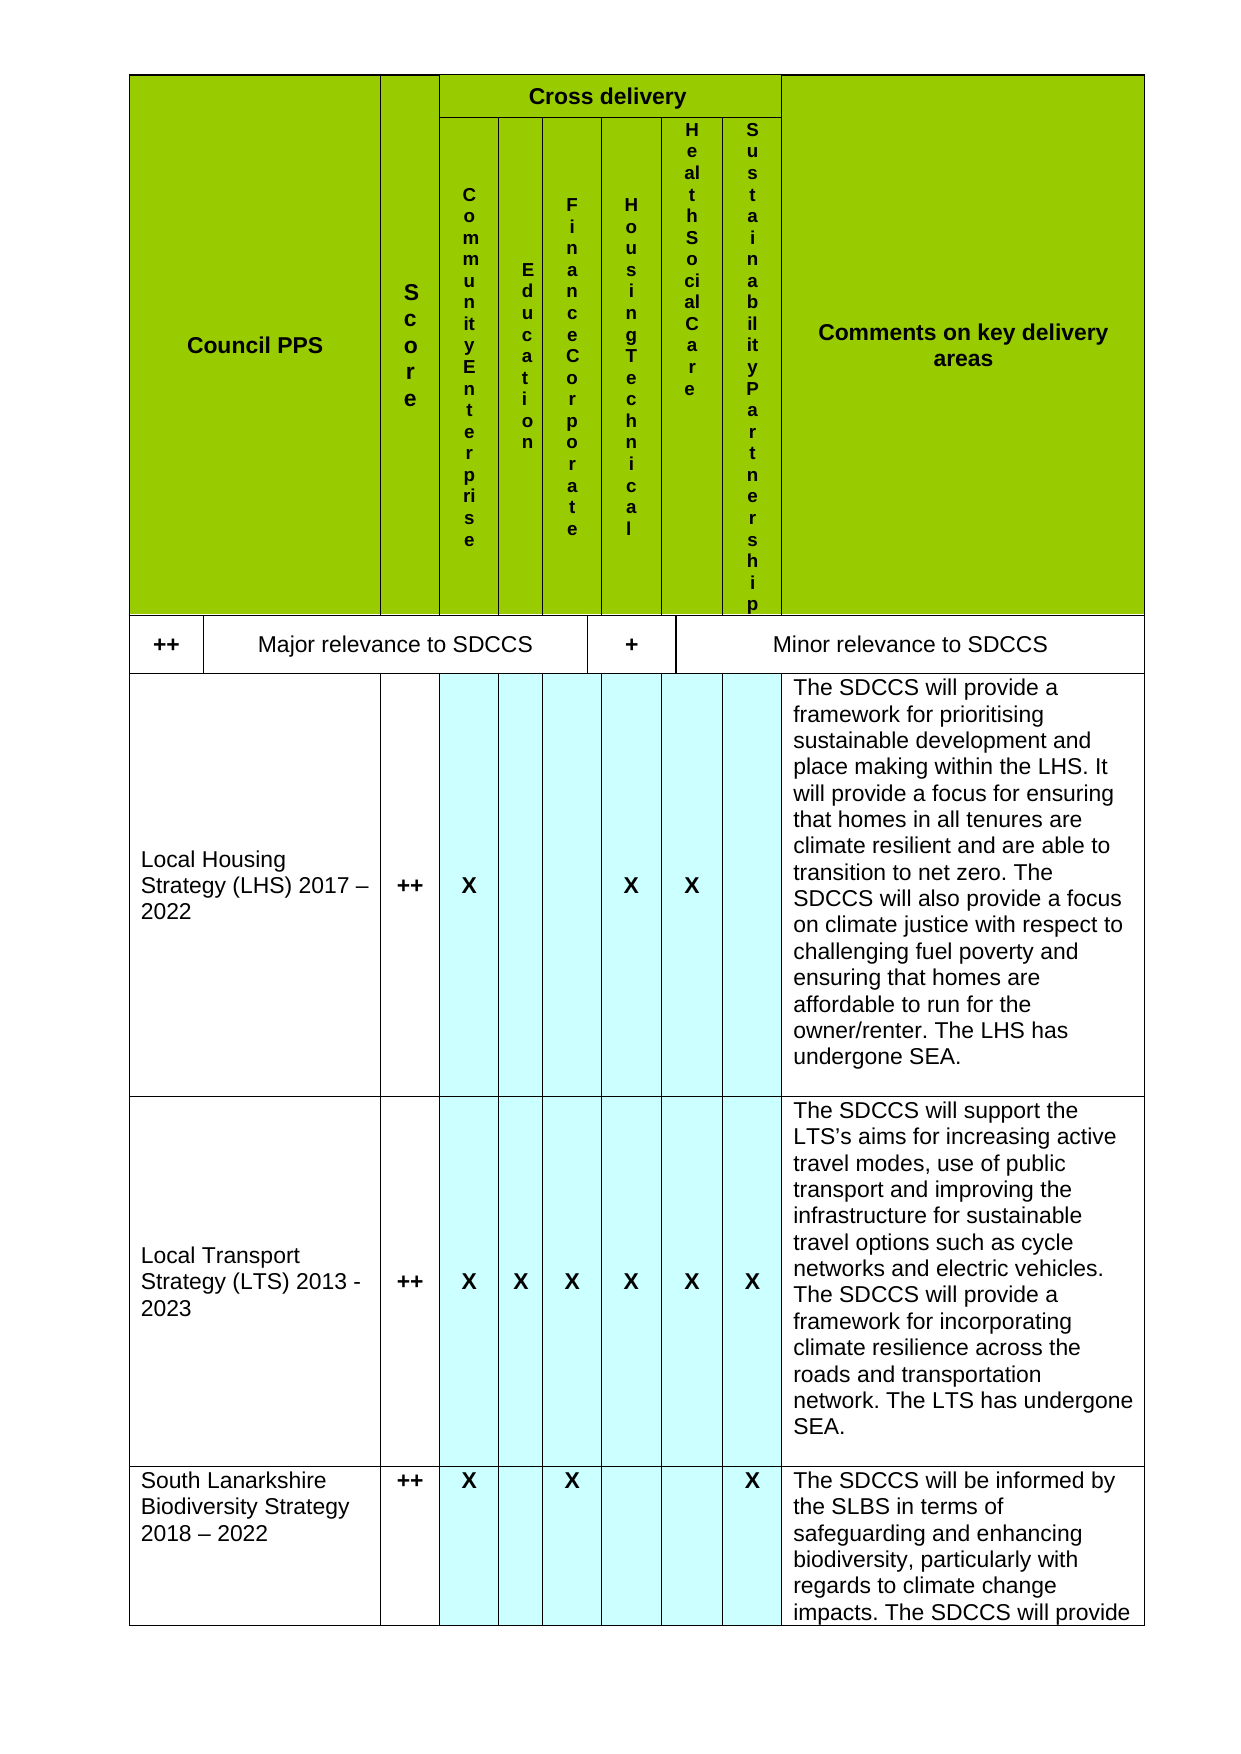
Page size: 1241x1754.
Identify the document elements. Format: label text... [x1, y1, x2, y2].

table_cell Local Transport Strategy (LTS) 2013 - 2023 [130, 1097, 380, 1466]
table_cell Health Social Care [662, 118, 722, 614]
table_cell [543, 674, 601, 1096]
table_cell ++ [381, 1467, 439, 1625]
table_header Cross delivery [440, 75, 781, 117]
table_cell Community Enterprise [440, 118, 498, 614]
table_cell Major relevance to SDCCS [204, 616, 587, 673]
table_cell X [662, 674, 722, 1096]
table_cell [662, 1467, 722, 1625]
table_cell X [543, 1097, 601, 1466]
table_cell Local Housing Strategy (LHS) 2017 – 2022 [130, 674, 380, 1096]
table_cell + [588, 616, 675, 673]
table_cell The SDCCS will provide a framework for prioritising sustainable development and place making within the LHS. It will provide a focus for ensuring that homes in all tenures are climate resilient and are able to transition to net zero. The SDCCS will also provide a focus on climate justice with respect to challenging fuel poverty and ensuring that homes are affordable to run for the owner/renter. The LHS has undergone SEA. [782, 674, 1144, 1096]
table_cell Education [499, 118, 542, 614]
table_cell [499, 1467, 542, 1625]
table_cell X [602, 674, 661, 1096]
table_cell X [723, 1097, 781, 1466]
table_cell South Lanarkshire Biodiversity Strategy 2018 – 2022 [130, 1467, 380, 1625]
table_cell [723, 674, 781, 1096]
table_cell ++ [130, 616, 203, 673]
table_cell Sustainability Partnership [723, 118, 781, 614]
table_cell ++ [381, 1097, 439, 1466]
table_cell X [723, 1467, 781, 1625]
table_cell X [440, 1097, 498, 1466]
table_cell [499, 674, 542, 1096]
table_cell X [440, 1467, 498, 1625]
table_cell The SDCCS will support the LTS’s aims for increasing active travel modes, use of public transport and improving the infrastructure for sustainable travel options such as cycle networks and electric vehicles. The SDCCS will provide a framework for incorporating climate resilience across the roads and transportation network. The LTS has undergone SEA. [782, 1097, 1144, 1466]
table_cell X [499, 1097, 542, 1466]
table_header Score [381, 76, 439, 614]
table_cell X [543, 1467, 601, 1625]
table_cell Finance Corporate [543, 118, 601, 614]
table_cell [602, 1467, 661, 1625]
table_header Comments on key delivery areas [782, 76, 1144, 614]
table_cell X [662, 1097, 722, 1466]
table_cell The SDCCS will be informed by the SLBS in terms of safeguarding and enhancing biodiversity, particularly with regards to climate change impacts. The SDCCS will provide [782, 1467, 1144, 1625]
table_cell X [440, 674, 498, 1096]
table_cell X [602, 1097, 661, 1466]
table_cell ++ [381, 674, 439, 1096]
table_cell Minor relevance to SDCCS [677, 616, 1144, 673]
table_header Council PPS [130, 76, 380, 614]
table_cell Housing Technical [602, 118, 661, 614]
